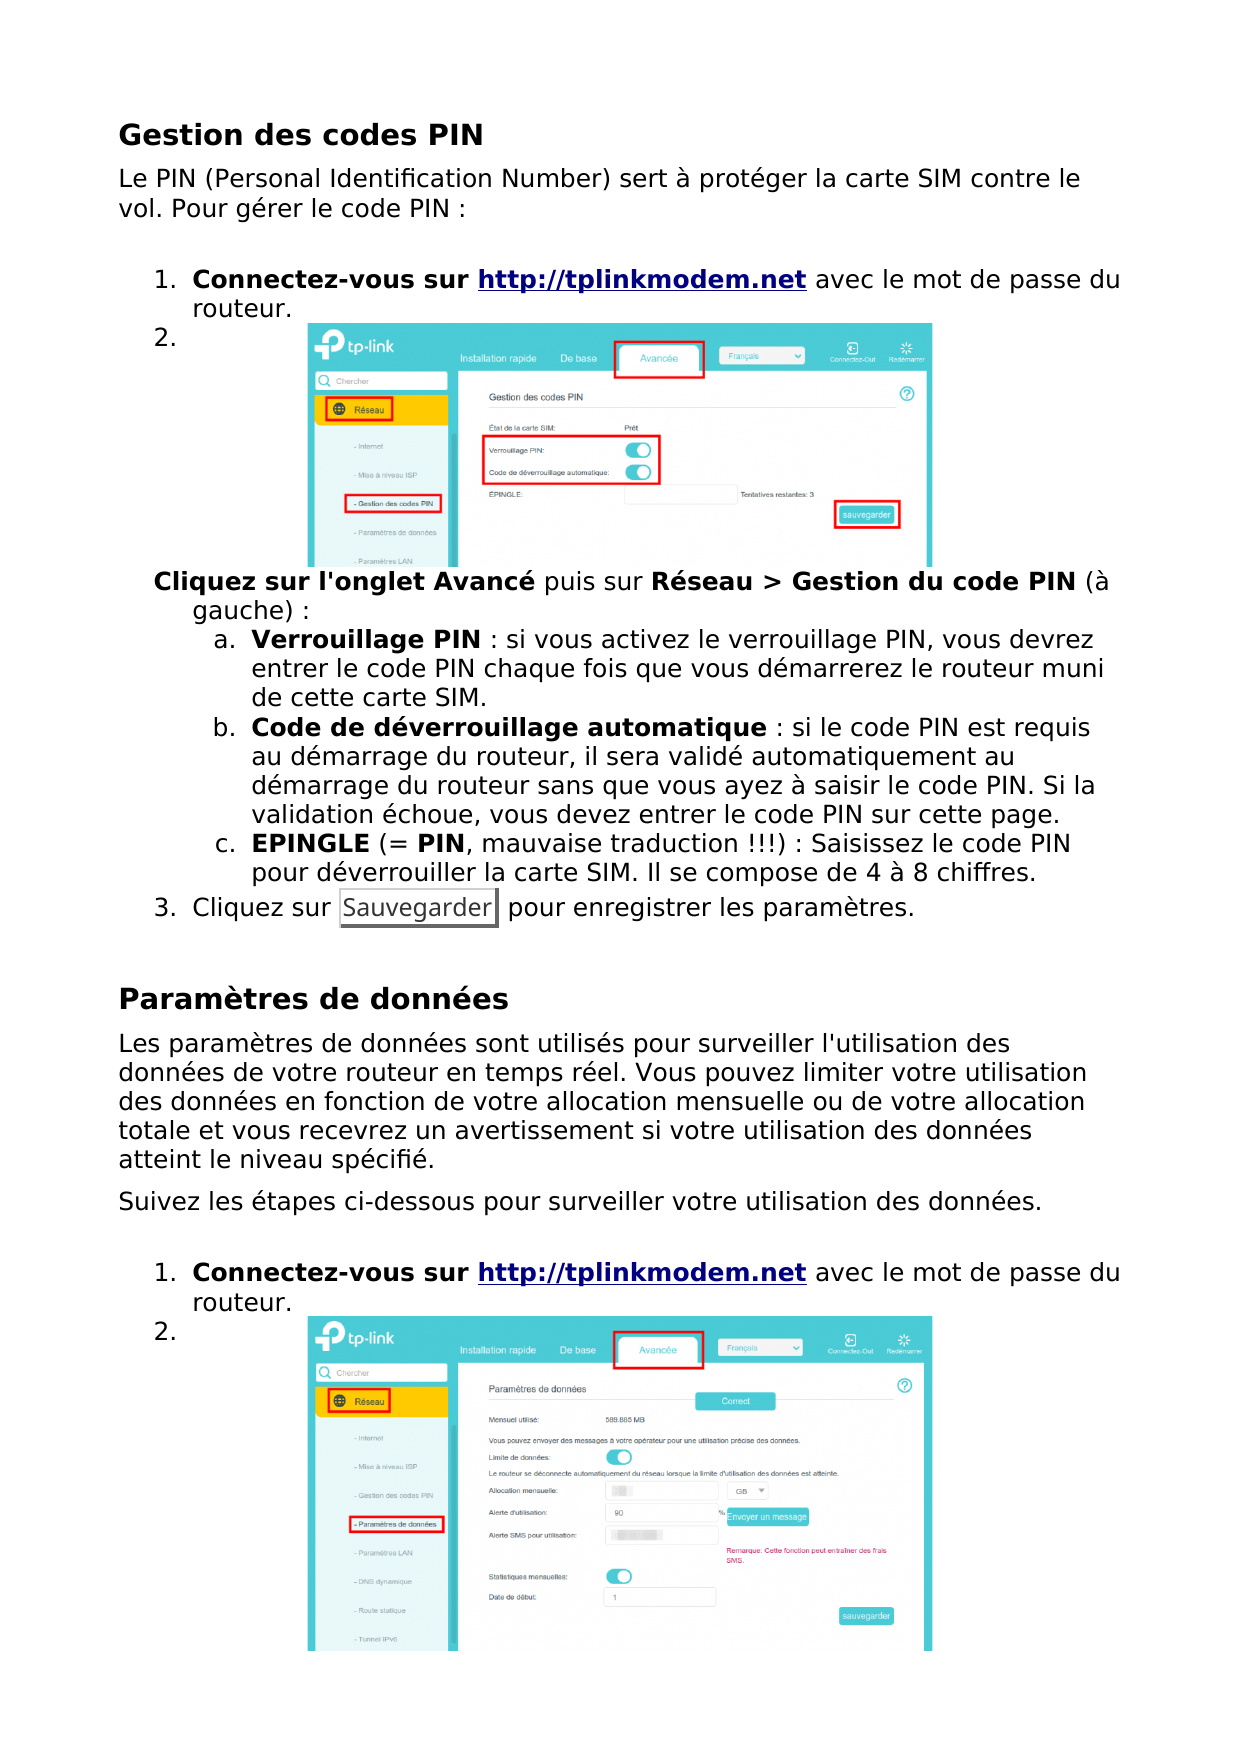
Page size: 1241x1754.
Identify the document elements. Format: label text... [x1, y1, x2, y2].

list Cliquez sur Sauvegarder pour enregistrer les paramètres. [499, 888, 1122, 928]
list Code de déverrouillage automatique : si le code PIN est requis au démarrage du routeur, il sera validé automatiquement au démarrage du routeur sans que vous ayez à saisir le code PIN. Si la validation échoue, vous devez entrer le code PIN sur cette page. [236, 713, 1122, 829]
list Connectez-vous sur http://tplinkmodem.net avec le mot de passe du routeur. [177, 265, 1122, 323]
list Verrouillage PIN : si vous activez le verrouillage PIN, vous devrez entrer le code PIN chaque fois que vous démarrerez le routeur muni de cette carte SIM. [236, 625, 1122, 713]
picture [307, 323, 933, 567]
list Cliquez sur Sauvegarder pour enregistrer les paramètres. [177, 888, 339, 928]
subtitle Gestion des codes PIN [118, 118, 1122, 152]
list [177, 1317, 307, 1346]
text Le PIN (Personal Identification Number) sert à protéger la carte SIM contre le vol. Pour gérer le code PIN : [118, 164, 1122, 223]
list Cliquez sur l'onglet Avancé puis sur Réseau > Gestion du code PIN (à gauche) : [177, 323, 1122, 625]
list EPINGLE (= PIN, mauvaise traduction !!!) : Saisissez le code PIN pour déverrouiller la carte SIM. Il se compose de 4 à 8 chiffres. [236, 829, 1122, 888]
subtitle Paramètres de données [118, 983, 1122, 1017]
text Les paramètres de données sont utilisés pour surveiller l'utilisation des données de votre routeur en temps réel. Vous pouvez limiter votre utilisation des données en fonction de votre allocation mensuelle ou de votre allocation totale et vous recevrez un avertissement si votre utilisation des données atteint le niveau spécifié. [118, 1029, 1122, 1175]
picture [307, 1316, 933, 1651]
text Suivez les étapes ci-dessous pour surveiller votre utilisation des données. [118, 1187, 1122, 1217]
list [933, 1317, 1122, 1346]
list Connectez-vous sur http://tplinkmodem.net avec le mot de passe du routeur. [177, 1258, 1122, 1317]
